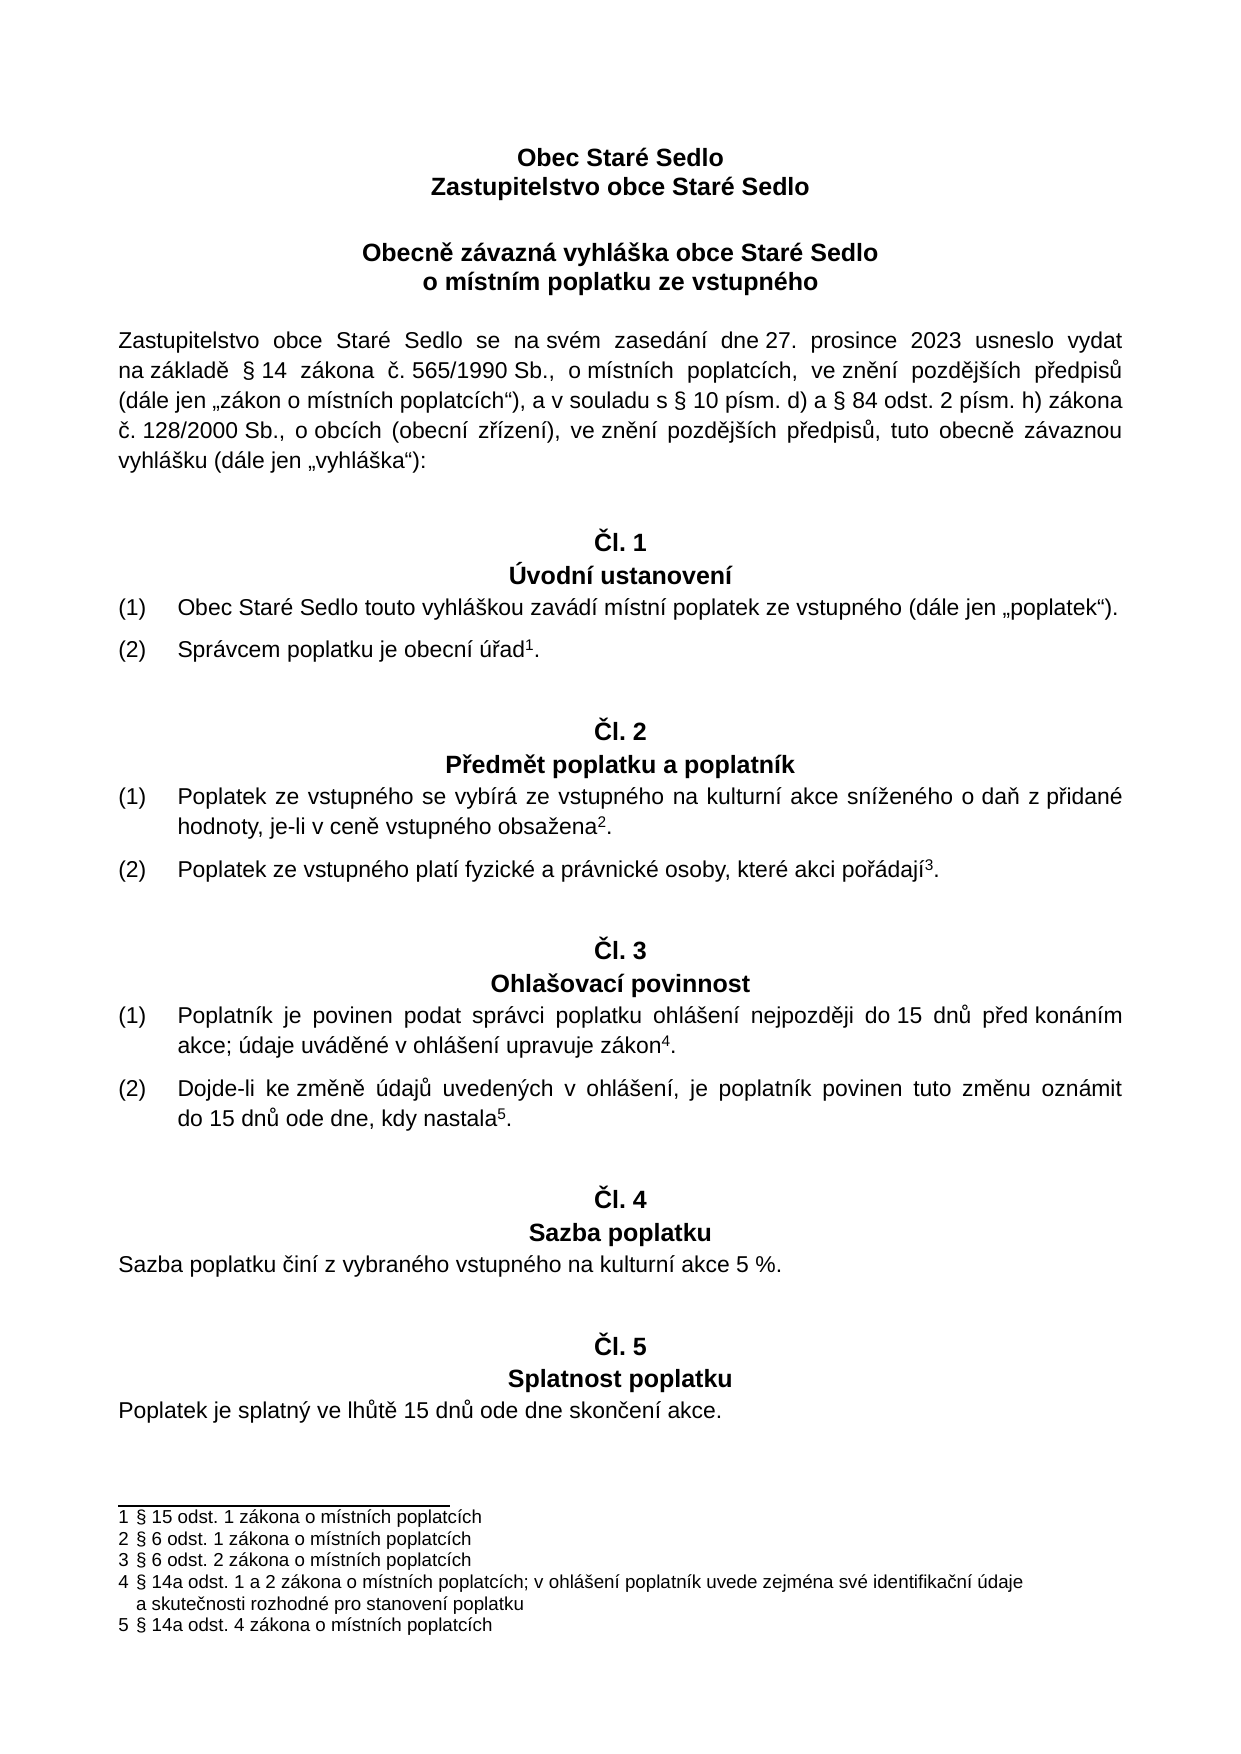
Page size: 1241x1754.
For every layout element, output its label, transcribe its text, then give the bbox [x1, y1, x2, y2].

list Poplatek ze vstupného platí fyzické a právnické osoby, které akci pořádají. [118, 856, 1122, 882]
list Poplatník je povinen podat správci poplatku ohlášení nejpozději do 15 dnů před konáním akce; údaje uváděné v ohlášení upravuje zákon. [118, 1002, 1122, 1058]
list § 6 odst. 1 zákona o místních poplatcích [118, 1528, 1122, 1549]
list § 15 odst. 1 zákona o místních poplatcích [118, 1506, 1122, 1528]
subtitle Čl. 1 Úvodní ustanovení [118, 528, 1122, 589]
list Dojde-li ke změně údajů uvedených v ohlášení, je poplatník povinen tuto změnu oznámit do 15 dnů ode dne, kdy nastala. [118, 1075, 1122, 1131]
text Poplatek je splatný ve lhůtě 15 dnů ode dne skončení akce. [118, 1397, 1122, 1424]
subtitle Obecně závazná vyhláška obce Staré Sedlo o místním poplatku ze vstupného [118, 238, 1122, 295]
text Obec Staré Sedlo Zastupitelstvo obce Staré Sedlo [118, 143, 1122, 201]
text Zastupitelstvo obce Staré Sedlo se na svém zasedání dne 27. prosince 2023 usneslo vydat na základě § 14 zákona č. 565/1990 Sb., o místních poplatcích, ve znění pozdějších předpisů (dále jen „zákon o místních poplatcích“), a v souladu s § 10 písm. d) a § 84 odst. 2 písm. h) zákona č. 128/2000 Sb., o obcích (obecní zřízení), ve znění pozdějších předpisů, tuto obecně závaznou vyhlášku (dále jen „vyhláška“): [118, 327, 1122, 474]
subtitle Čl. 2 Předmět poplatku a poplatník [118, 717, 1122, 778]
subtitle Čl. 4 Sazba poplatku [118, 1185, 1122, 1247]
list § 6 odst. 2 zákona o místních poplatcích [118, 1549, 1122, 1571]
list § 14a odst. 4 zákona o místních poplatcích [118, 1614, 1122, 1635]
list Poplatek ze vstupného se vybírá ze vstupného na kulturní akce sníženého o daň z přidané hodnoty, je-li v ceně vstupného obsažena. [118, 783, 1122, 839]
subtitle Čl. 3 Ohlašovací povinnost [118, 936, 1122, 998]
subtitle Čl. 5 Splatnost poplatku [118, 1331, 1122, 1393]
list Správcem poplatku je obecní úřad. [118, 636, 1122, 663]
list Obec Staré Sedlo touto vyhláškou zavádí místní poplatek ze vstupného (dále jen „poplatek“). [118, 594, 1122, 620]
list § 14a odst. 1 a 2 zákona o místních poplatcích; v ohlášení poplatník uvede zejména své identifikační údaje a skutečnosti rozhodné pro stanovení poplatku [118, 1571, 1122, 1614]
text Sazba poplatku činí z vybraného vstupného na kulturní akce 5 %. [118, 1251, 1122, 1278]
